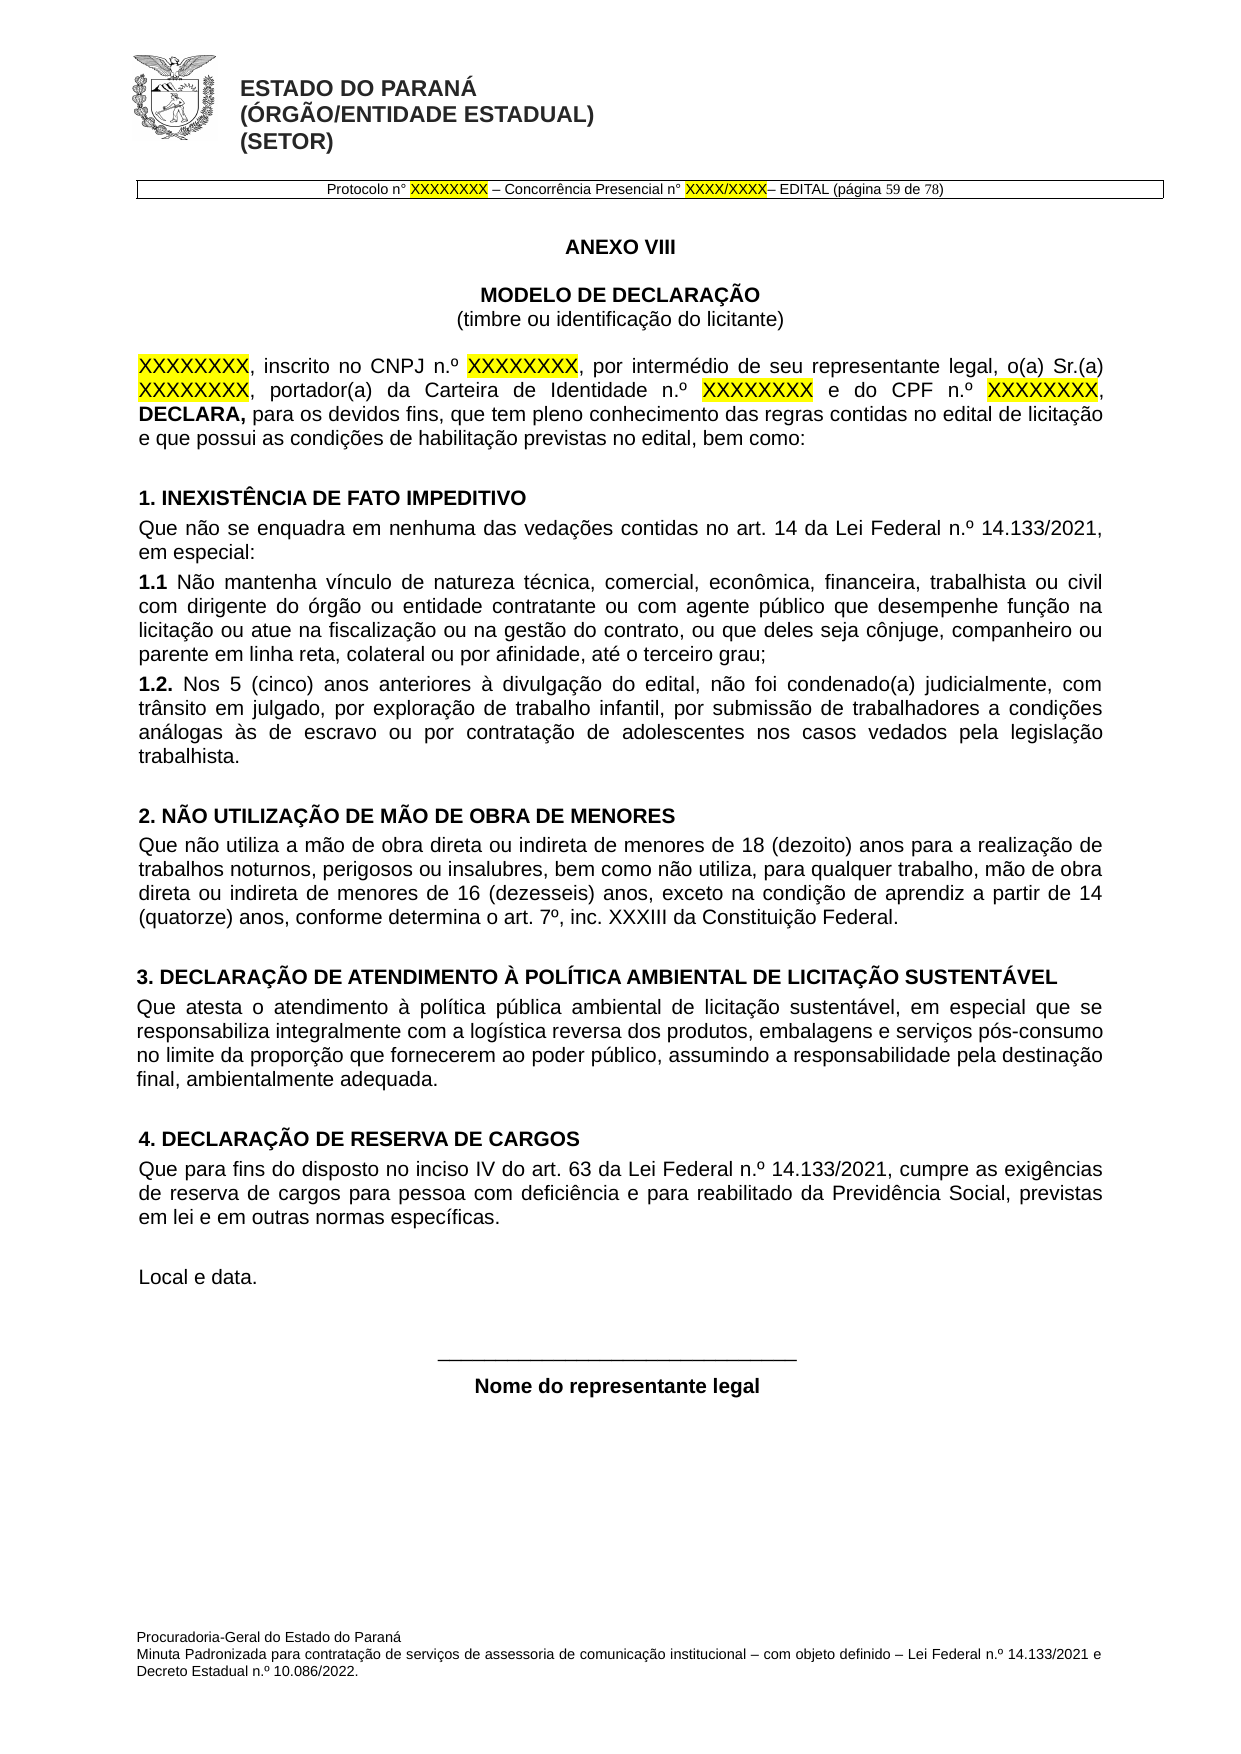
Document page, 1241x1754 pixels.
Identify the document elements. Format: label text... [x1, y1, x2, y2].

text (timbre ou identificação do licitante) [136, 306, 1104, 330]
text Que não se enquadra em nenhuma das vedações contidas no art. 14 da Lei Federal n.º 14.133/2021, em especial: [138, 516, 1104, 564]
text Que para fins do disposto no inciso IV do art. 63 da Lei Federal n.º 14.133/2021, cumpre as exigências de reserva de cargos para pessoa com deficiência e para reabilitado da Previdência Social, previstas em lei e em outras normas específicas. [138, 1157, 1104, 1228]
text 4. DECLARAÇÃO DE RESERVA DE CARGOS [138, 1127, 1104, 1151]
text 2. NÃO UTILIZAÇÃO DE MÃO DE OBRA DE MENORES [138, 803, 1104, 827]
text XXXXXXXX, inscrito no CNPJ n.º XXXXXXXX, por int­ermédio de seu representante legal, o(a) Sr.(a) XXXXXXXX, portador(a) da Carteira de Identidade n.º XXXXXXXX e do CPF n.º XXXXXXXX, DECLARA, para os devidos fins, que tem pleno conhecimento das regras contidas no edital de licitação e que possui as condições de habilitação previstas no edital, bem como: [138, 354, 1104, 450]
text Nome do representante legal [136, 1374, 1098, 1398]
text MODELO DE DECLARAÇÃO [136, 282, 1104, 306]
text Que não utiliza a mão de obra direta ou indireta de menores de 18 (dezoito) anos para a realização de trabalhos noturnos, perigosos ou insalubres, bem como não utiliza, para qualquer trabalho, mão de obra direta ou indireta de menores de 16 (dezesseis) anos, exceto na condição de aprendiz a partir de 14 (quatorze) anos, conforme determina o art. 7º, inc. XXXIII da Constituição Federal. [138, 833, 1104, 929]
text 1.2. Nos 5 (cinco) anos anteriores à divulgação do edital, não foi condenado(a) judicialmente, com trânsito em julgado, por exploração de trabalho infantil, por submissão de trabalhadores a condições análogas às de escravo ou por contratação de adolescentes nos casos vedados pela legislação trabalhista. [138, 672, 1104, 767]
picture [131, 54, 218, 141]
text 1. INEXISTÊNCIA DE FATO IMPEDITIVO [138, 486, 1104, 510]
text Local e data. [138, 1264, 1104, 1288]
text 1.1 Não mantenha vínculo de natureza técnica, comercial, econômica, financeira, trabalhista ou civil com dirigente do órgão ou entidade contratante ou com agente público que desempenhe função na licitação ou atue na fiscalização ou na gestão do contrato, ou que deles seja cônjuge, companheiro ou parente em linha reta, colateral ou por afinidade, até o terceiro grau; [138, 570, 1104, 666]
text Que atesta o atendimento à política pública ambiental de licitação sustentável, em especial que se responsabiliza integralmente com a logística reversa dos produtos, embalagens e serviços pós-consumo no limite da proporção que fornecerem ao poder público, assumindo a responsabilidade pela destinação final, ambientalmente adequada. [136, 995, 1104, 1091]
text _______________________________ [136, 1337, 1098, 1361]
text ANEXO VIII [136, 234, 1104, 258]
text 3. DECLARAÇÃO DE ATENDIMENTO À POLÍTICA AMBIENTAL DE LICITAÇÃO SUSTENTÁVEL [136, 965, 1134, 989]
